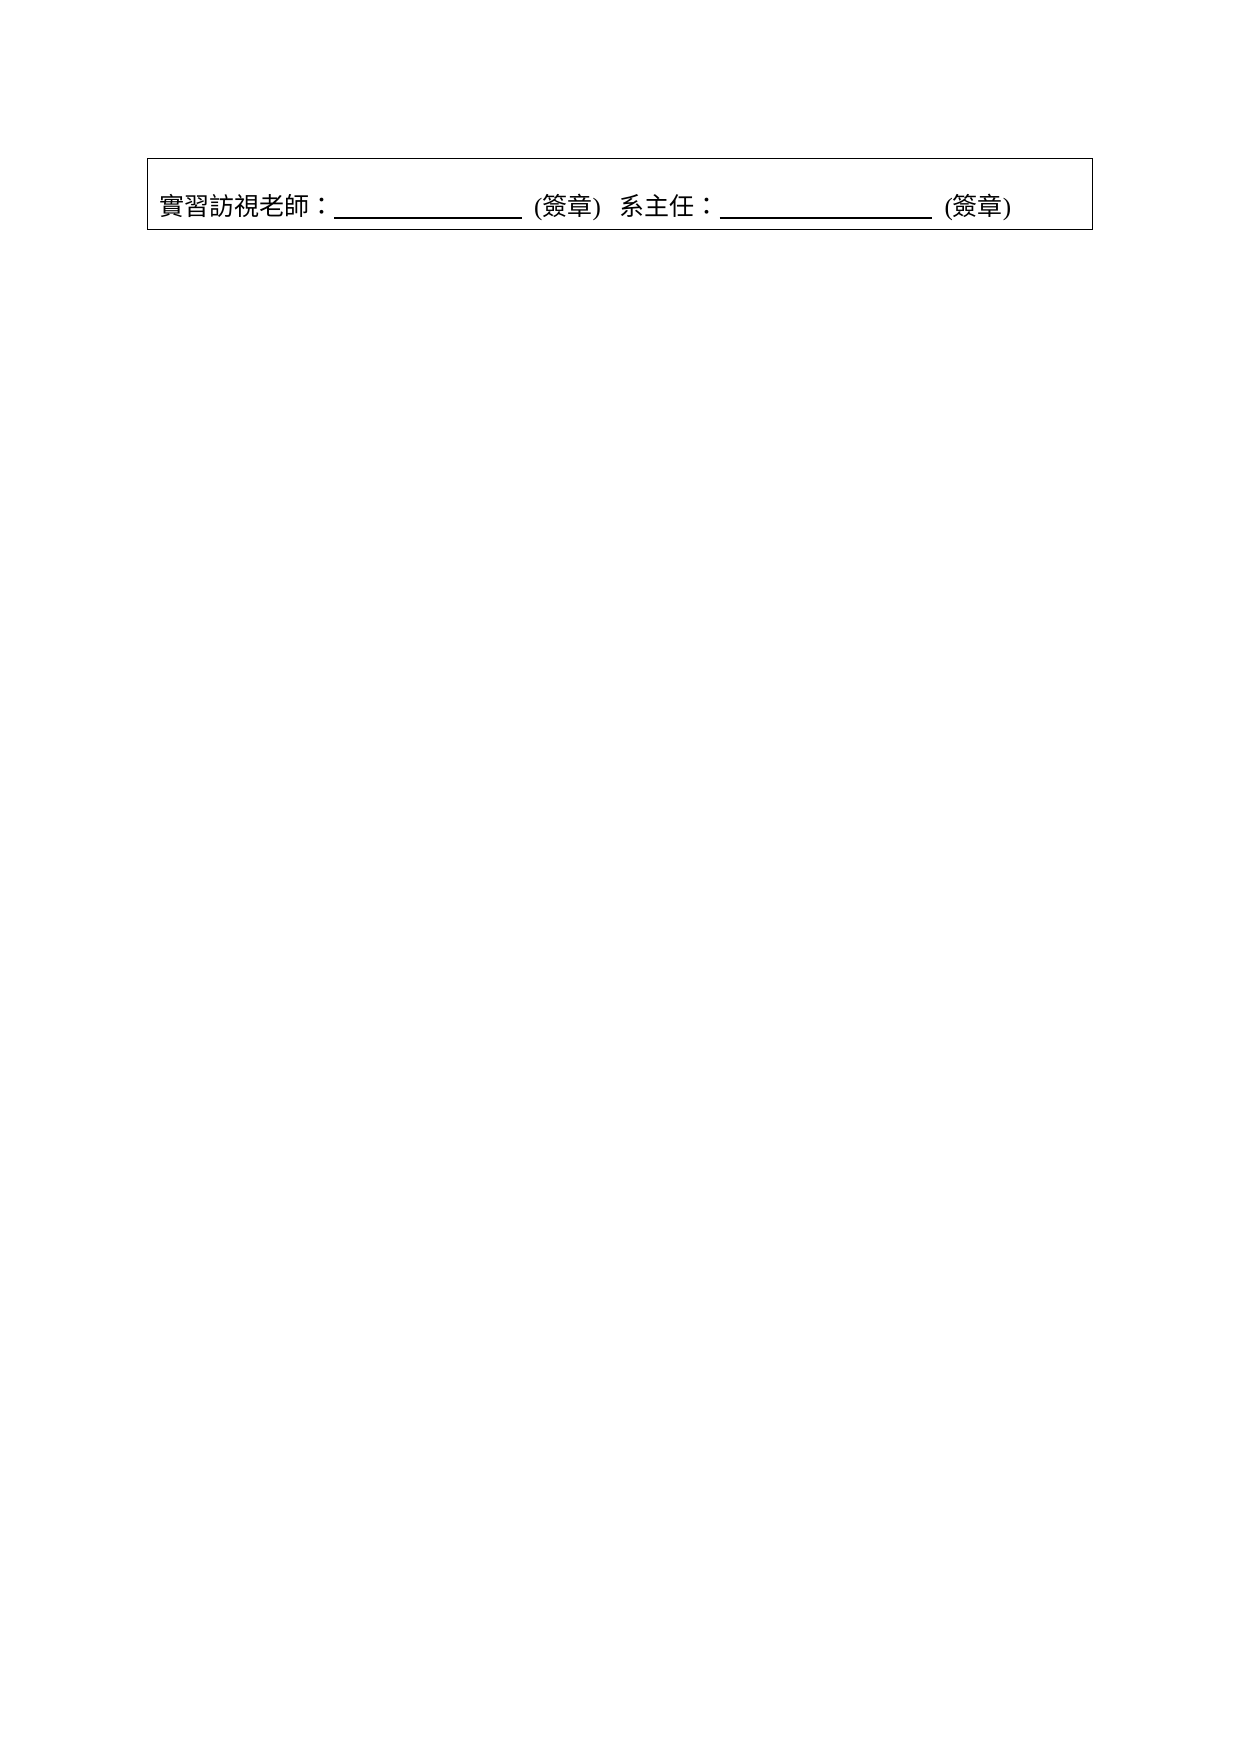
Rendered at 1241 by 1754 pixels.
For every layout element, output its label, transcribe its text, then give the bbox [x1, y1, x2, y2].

table_cell 實習訪視老師： (簽章) 系主任： (簽章) [148, 159, 1092, 229]
